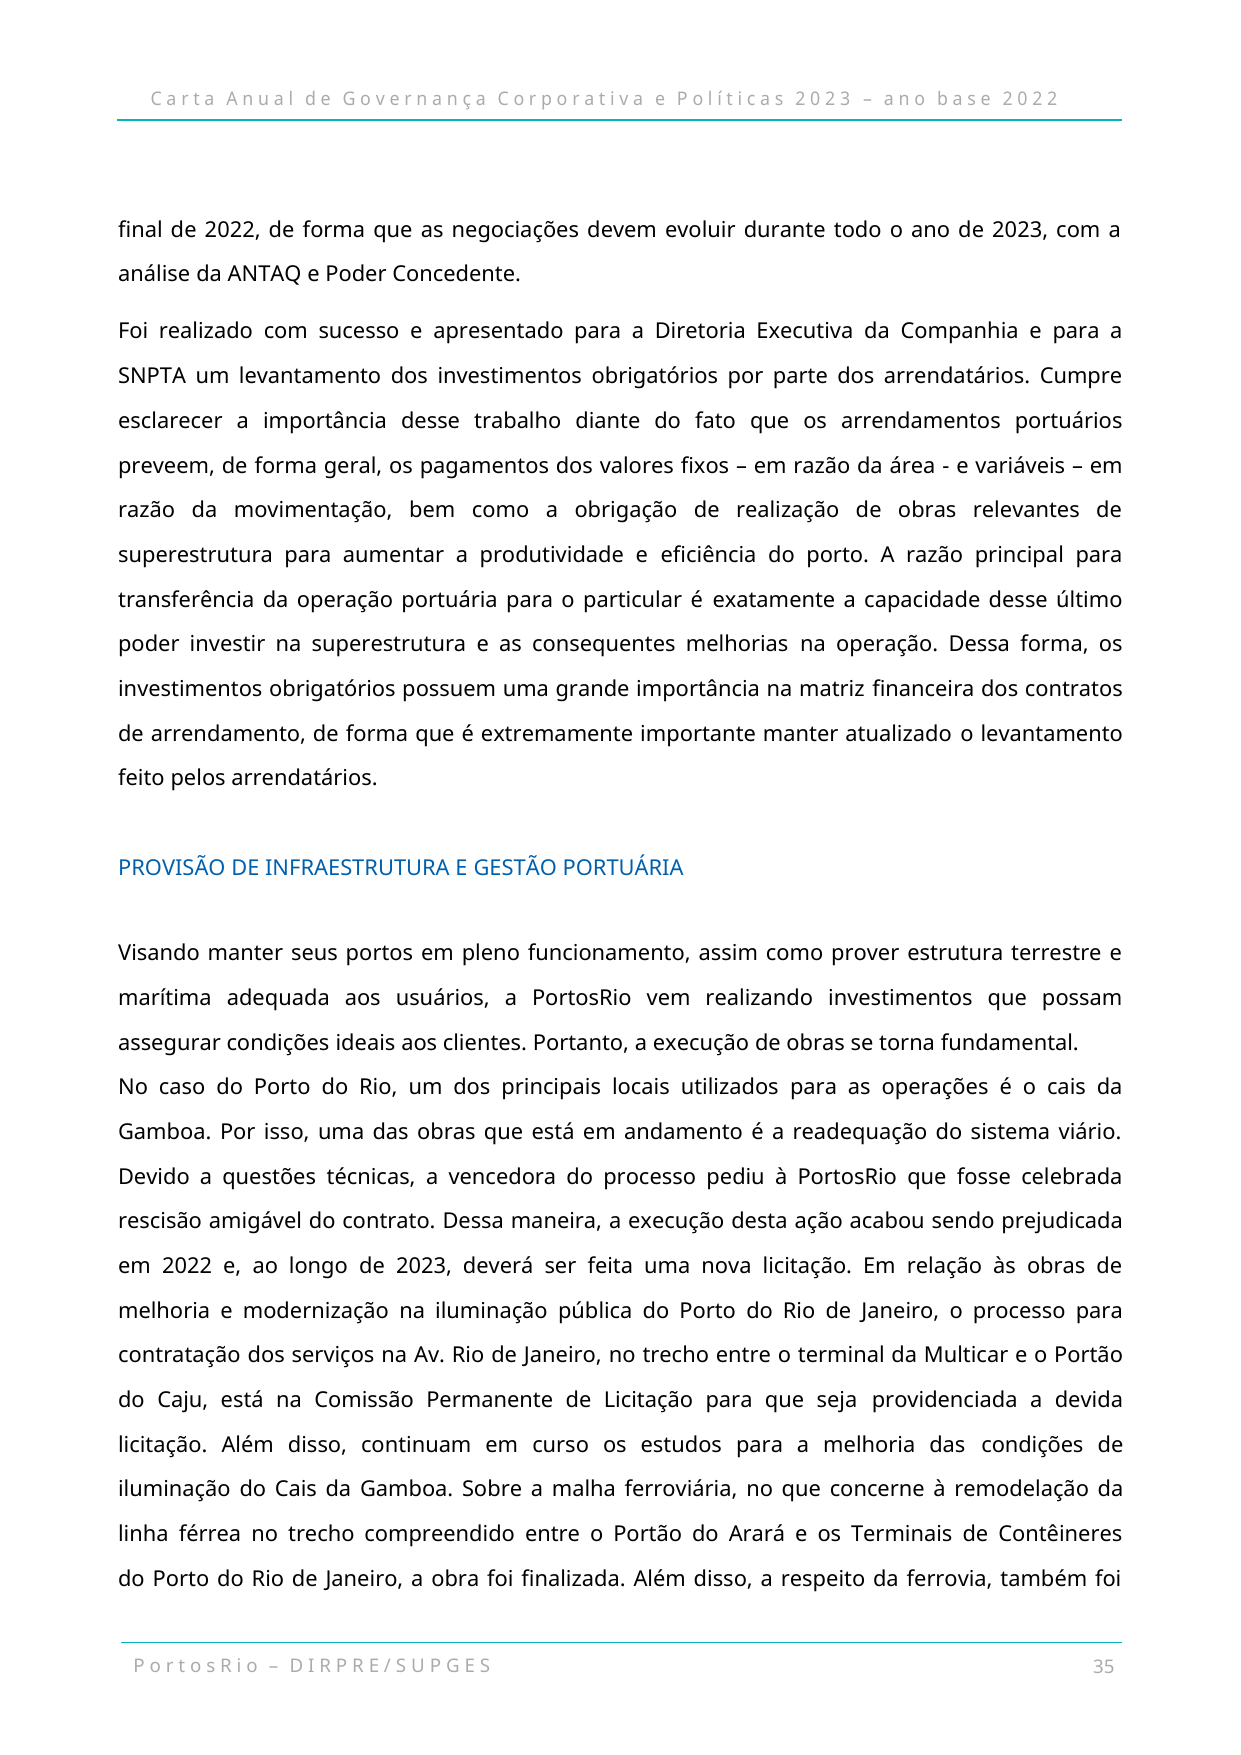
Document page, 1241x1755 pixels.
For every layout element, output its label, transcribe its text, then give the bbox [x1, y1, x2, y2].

text No caso do Porto do Rio, um dos principais locais utilizados para as operações é o cais da Gamboa. Por isso, uma das obras que está em andamento é a readequação do sistema viário. Devido a questões técnicas, a vencedora do processo pediu à PortosRio que fosse celebrada rescisão amigável do contrato. Dessa maneira, a execução desta ação acabou sendo prejudicada em 2022 e, ao longo de 2023, deverá ser feita uma nova licitação. Em relação às obras de melhoria e modernização na iluminação pública do Porto do Rio de Janeiro, o processo para contratação dos serviços na Av. Rio de Janeiro, no trecho entre o terminal da Multicar e o Portão do Caju, está na Comissão Permanente de Licitação para que seja providenciada a devida licitação. Além disso, continuam em curso os estudos para a melhoria das condições de iluminação do Cais da Gamboa. Sobre a malha ferroviária, no que concerne à remodelação da linha férrea no trecho compreendido entre o Portão do Arará e os Terminais de Contêineres do Porto do Rio de Janeiro, a obra foi finalizada. Além disso, a respeito da ferrovia, também foi [118, 1071, 1123, 1593]
text PROVISÃO DE INFRAESTRUTURA E GESTÃO PORTUÁRIA [118, 852, 1241, 881]
text Foi realizado com sucesso e apresentado para a Diretoria Executiva da Companhia e para a SNPTA um levantamento dos investimentos obrigatórios por parte dos arrendatários. Cumpre esclarecer a importância desse trabalho diante do fato que os arrendamentos portuários preveem, de forma geral, os pagamentos dos valores fixos – em razão da área - e variáveis – em razão da movimentação, bem como a obrigação de realização de obras relevantes de superestrutura para aumentar a produtividade e eficiência do porto. A razão principal para transferência da operação portuária para o particular é exatamente a capacidade desse último poder investir na superestrutura e as consequentes melhorias na operação. Dessa forma, os investimentos obrigatórios possuem uma grande importância na matriz financeira dos contratos de arrendamento, de forma que é extremamente importante manter atualizado o levantamento feito pelos arrendatários. [118, 316, 1123, 792]
text Visando manter seus portos em pleno funcionamento, assim como prover estrutura terrestre e marítima adequada aos usuários, a PortosRio vem realizando investimentos que possam assegurar condições ideais aos clientes. Portanto, a execução de obras se torna fundamental. [118, 937, 1123, 1056]
text final de 2022, de forma que as negociações devem evoluir durante todo o ano de 2023, com a análise da ANTAQ e Poder Concedente. [118, 214, 1123, 288]
